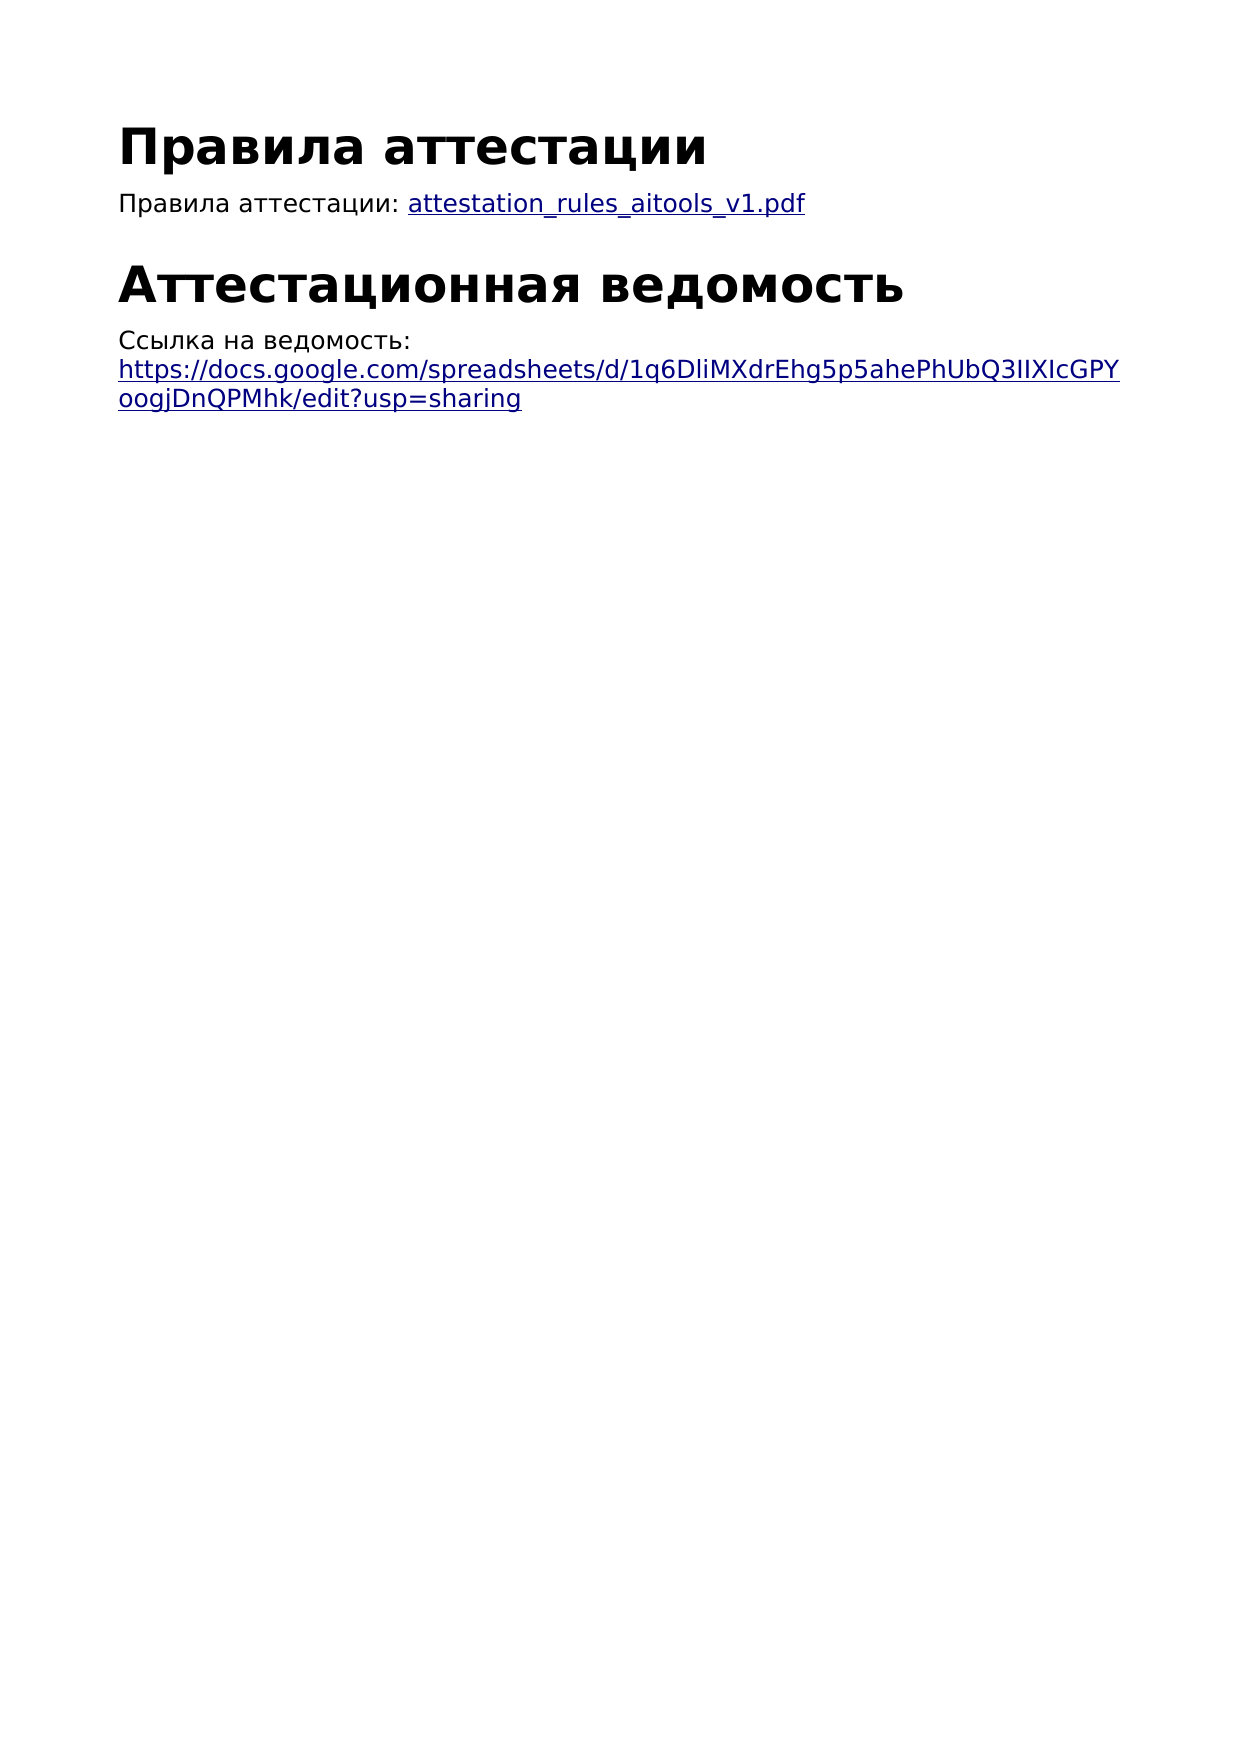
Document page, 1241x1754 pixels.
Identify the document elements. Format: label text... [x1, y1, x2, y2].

text Ссылка на ведомость: https://docs.google.com/spreadsheets/d/1q6DliMXdrEhg5p5ahePhUbQ3IIXIcGPYoogjDnQPMhk/edit?usp=sharing [118, 326, 1122, 414]
subtitle Правила аттестации [118, 118, 1122, 176]
text Правила аттестации: attestation_rules_aitools_v1.pdf [118, 189, 1122, 218]
subtitle Аттестационная ведомость [118, 256, 1122, 314]
